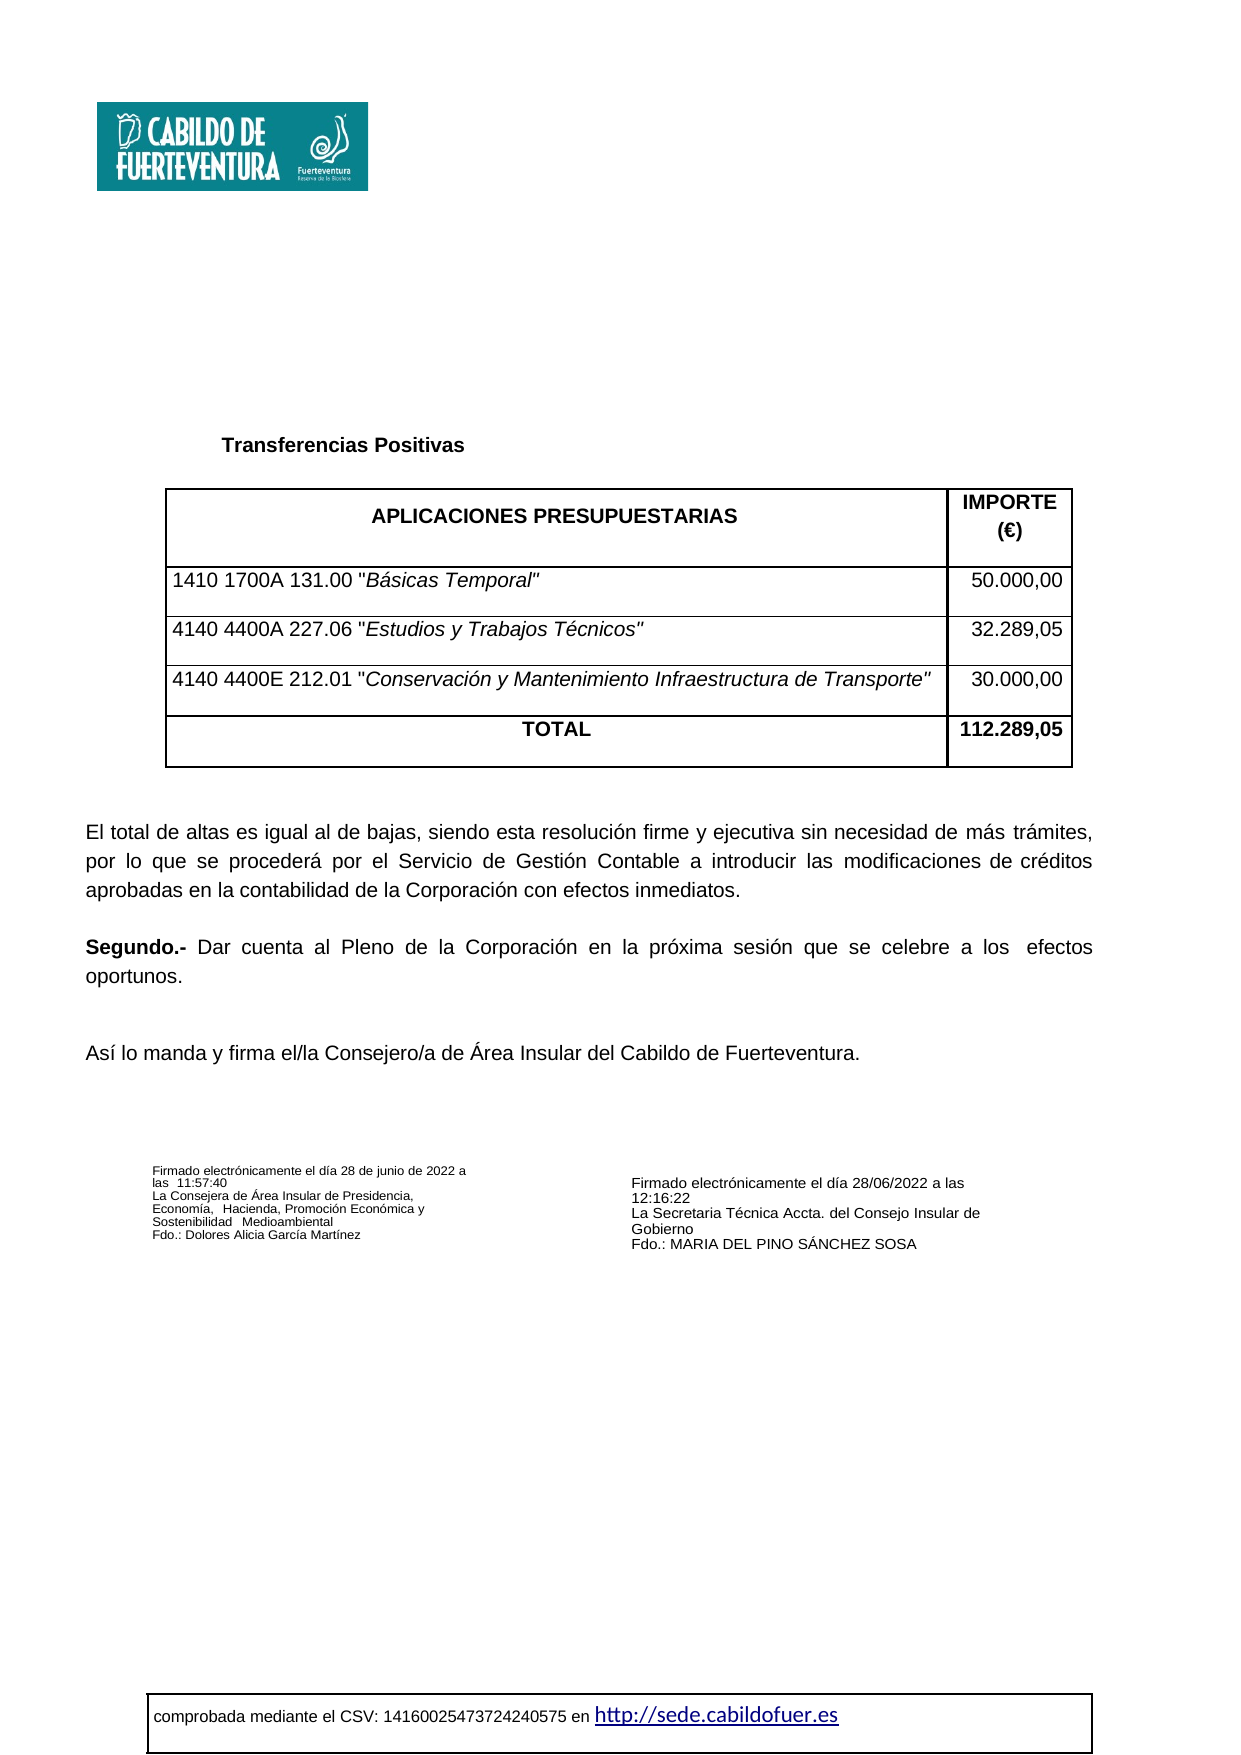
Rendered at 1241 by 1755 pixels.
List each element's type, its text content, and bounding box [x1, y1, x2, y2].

text El total de altas es igual al de bajas, siendo esta resolución firme y ejecutiva sin necesidad de más trámites, por lo que se procederá por el Servicio de Gestión Contable a introducir las modificaciones de créditos aprobadas en la contabilidad de la Corporación con efectos inmediatos. [85, 820, 1093, 902]
text Firmado electrónicamente el día 28 de junio de 2022 a las 11:57:40 [152, 1165, 484, 1191]
text Segundo.- Dar cuenta al Pleno de la Corporación en la próxima sesión que se celebre a los efectos oportunos. [85, 935, 1093, 988]
table_header IMPORTE (€) [949, 490, 1071, 566]
table_header APLICACIONES PRESUPUESTARIAS [167, 490, 946, 566]
text Transferencias Positivas [221, 433, 1107, 457]
table_cell 50.000,00 [949, 568, 1071, 616]
text Así lo manda y firma el/la Consejero/a de Área Insular del Cabildo de Fuerteventura. [85, 1041, 1107, 1065]
text La Secretaria Técnica Accta. del Consejo Insular de Gobierno [631, 1207, 1017, 1237]
text La Consejera de Área Insular de Presidencia, Economía, Hacienda, Promoción Económica y Sostenibilidad Medioambiental [152, 1191, 478, 1229]
table_cell 4140 4400E 212.01 "Conservación y Mantenimiento Infraestructura de Transporte" [167, 666, 946, 715]
table_cell 32.289,05 [949, 617, 1071, 665]
table_cell 1410 1700A 131.00 "Básicas Temporal" [167, 568, 946, 616]
text Fdo.: MARIA DEL PINO SÁNCHEZ SOSA [631, 1237, 1107, 1252]
text Fdo.: Dolores Alicia García Martínez [152, 1229, 484, 1242]
text Firmado electrónicamente el día 28/06/2022 a las 12:16:22 [631, 1176, 1017, 1207]
table_cell 112.289,05 [949, 717, 1071, 766]
table_cell TOTAL [167, 717, 946, 766]
table_cell 30.000,00 [949, 666, 1071, 715]
table_cell 4140 4400A 227.06 "Estudios y Trabajos Técnicos" [167, 617, 946, 665]
